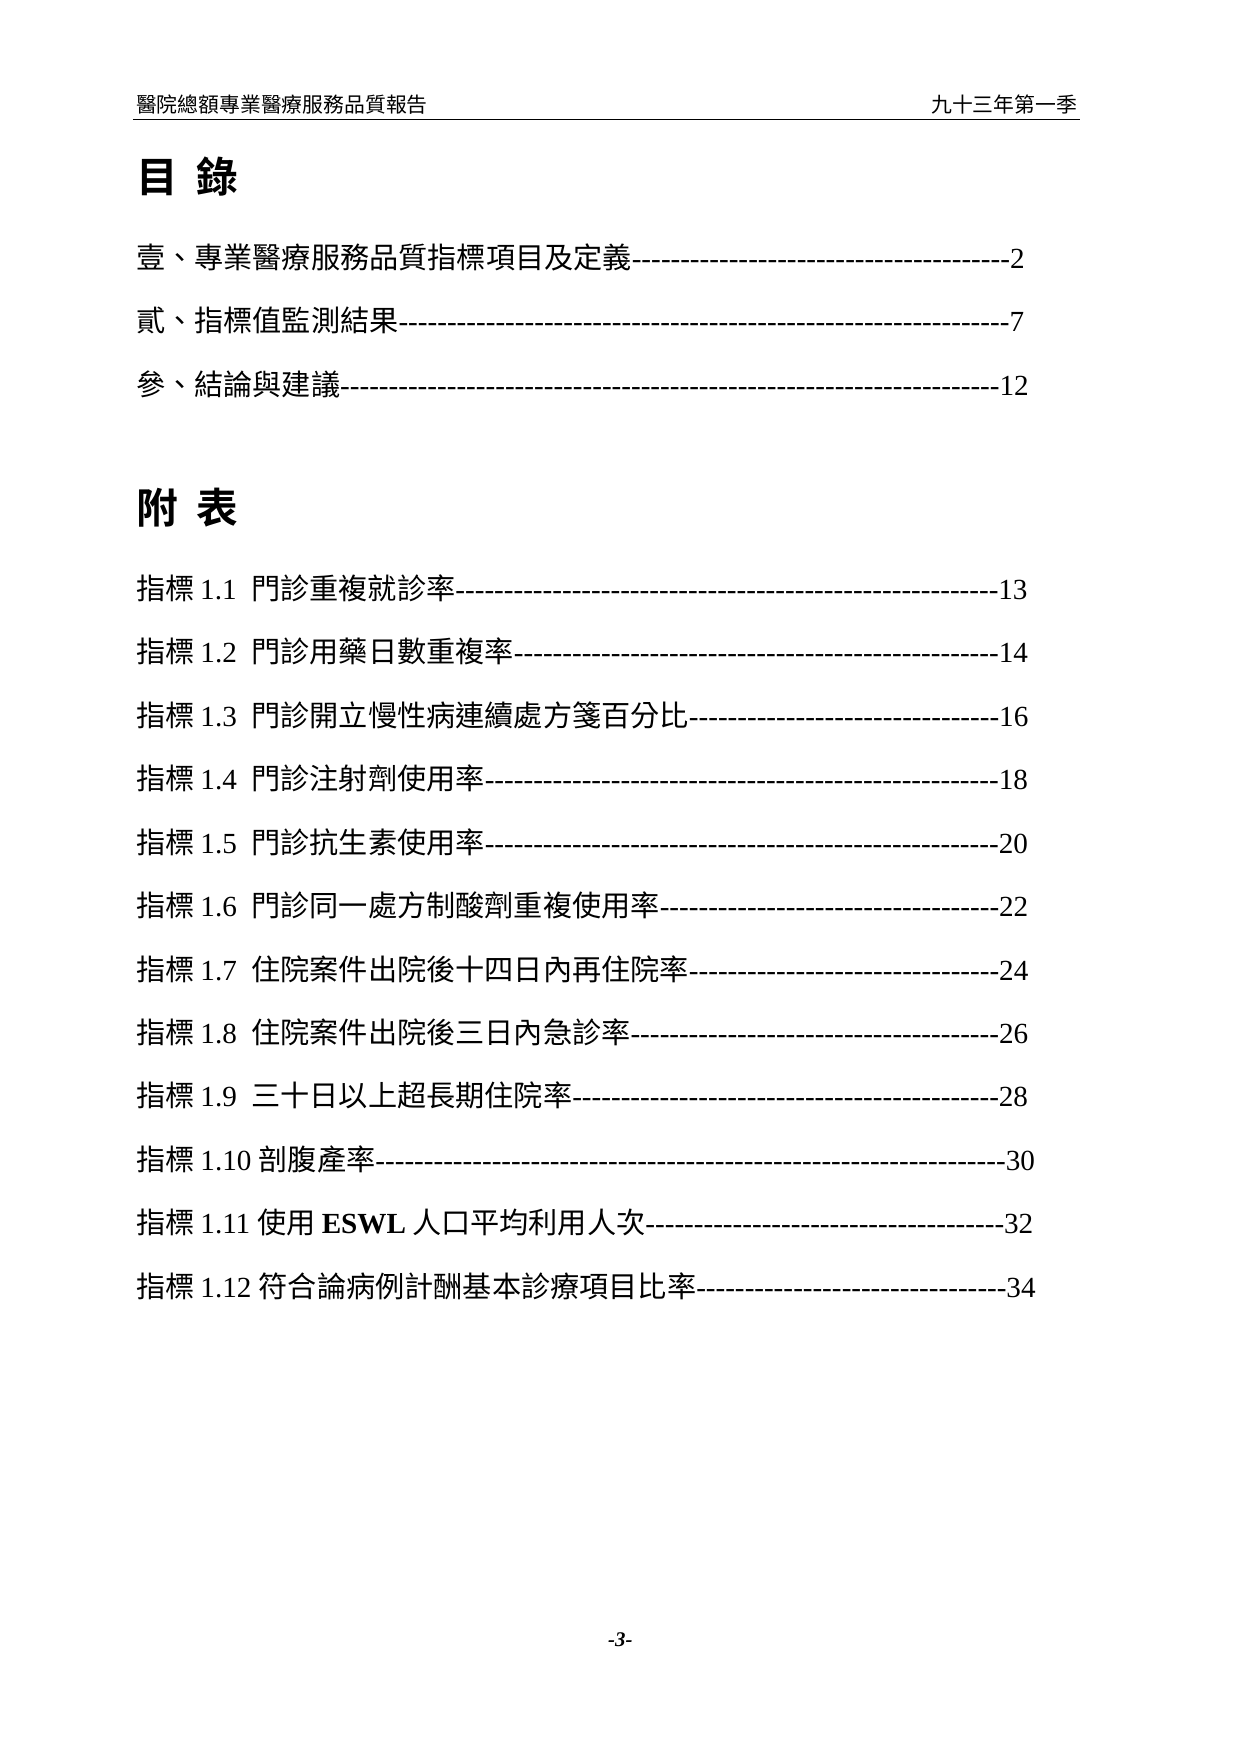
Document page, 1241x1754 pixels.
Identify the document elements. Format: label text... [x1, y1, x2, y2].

text 貳、指標值監測結果---------------------------------------------------------------7 [136, 298, 1104, 340]
text 指標1.3 門診開立慢性病連續處方箋百分比--------------------------------16 [136, 692, 1104, 734]
text 指標1.10 剖腹產率-----------------------------------------------------------------30 [136, 1136, 1104, 1179]
text 目 錄 [136, 144, 1104, 204]
text 指標1.7 住院案件出院後十四日內再住院率--------------------------------24 [136, 946, 1104, 988]
text 指標1.1 門診重複就診率--------------------------------------------------------13 [136, 565, 1104, 608]
text 指標1.9 三十日以上超長期住院率--------------------------------------------28 [136, 1073, 1104, 1115]
text 參、結論與建議--------------------------------------------------------------------12 [136, 361, 1104, 403]
text 指標1.11 使用ESWL人口平均利用人次-------------------------------------32 [136, 1200, 1104, 1242]
text 指標1.4 門診注射劑使用率-----------------------------------------------------18 [136, 756, 1104, 798]
text 附 表 [136, 475, 1104, 535]
text 指標1.6 門診同一處方制酸劑重複使用率-----------------------------------22 [136, 883, 1104, 925]
text 指標1.2 門診用藥日數重複率--------------------------------------------------14 [136, 629, 1104, 671]
text 指標1.5 門診抗生素使用率-----------------------------------------------------20 [136, 819, 1104, 861]
text 指標1.8 住院案件出院後三日內急診率--------------------------------------26 [136, 1009, 1104, 1052]
text 壹、專業醫療服務品質指標項目及定義---------------------------------------2 [136, 234, 1104, 277]
text 指標1.12 符合論病例計酬基本診療項目比率--------------------------------34 [136, 1263, 1104, 1306]
